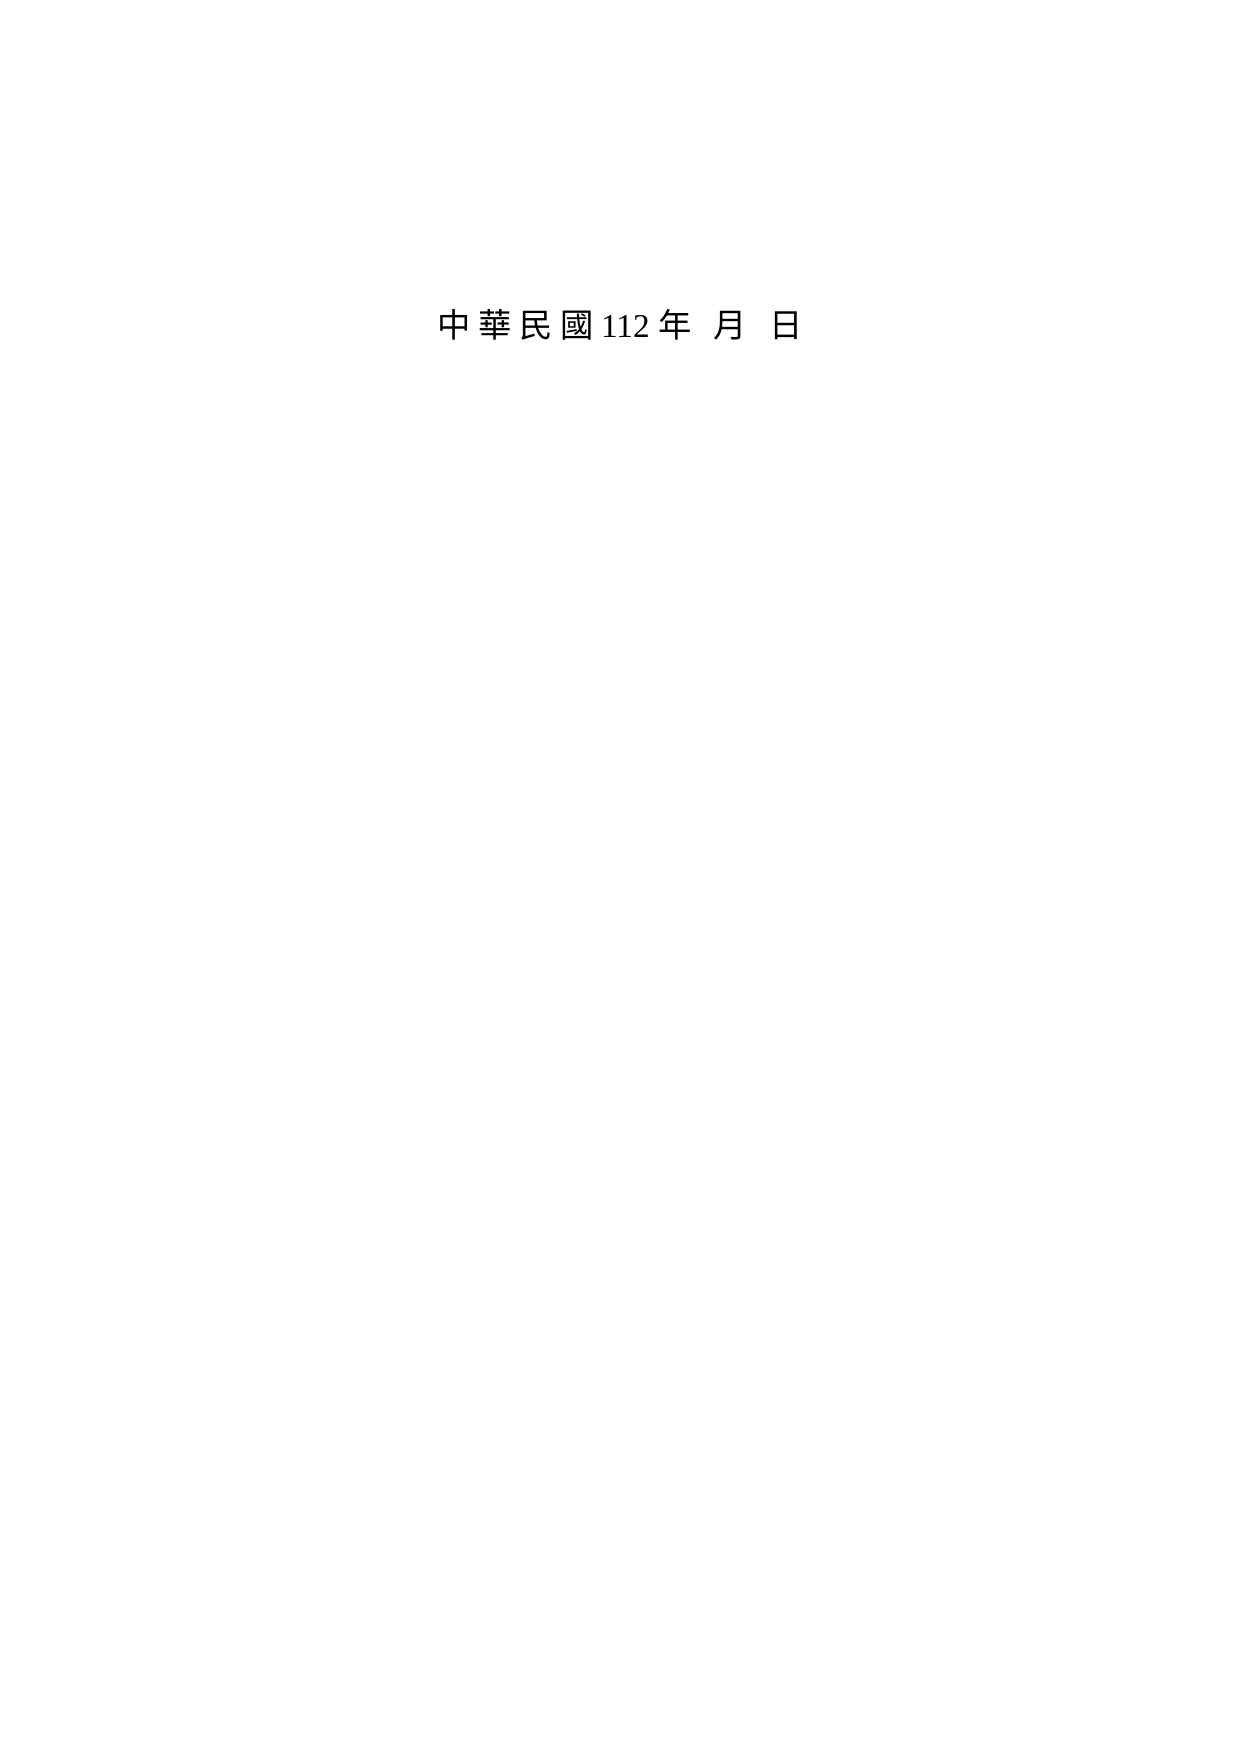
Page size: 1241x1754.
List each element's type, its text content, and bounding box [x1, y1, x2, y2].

text 中 華 民 國 112 年 月 日 [171, 299, 1069, 347]
